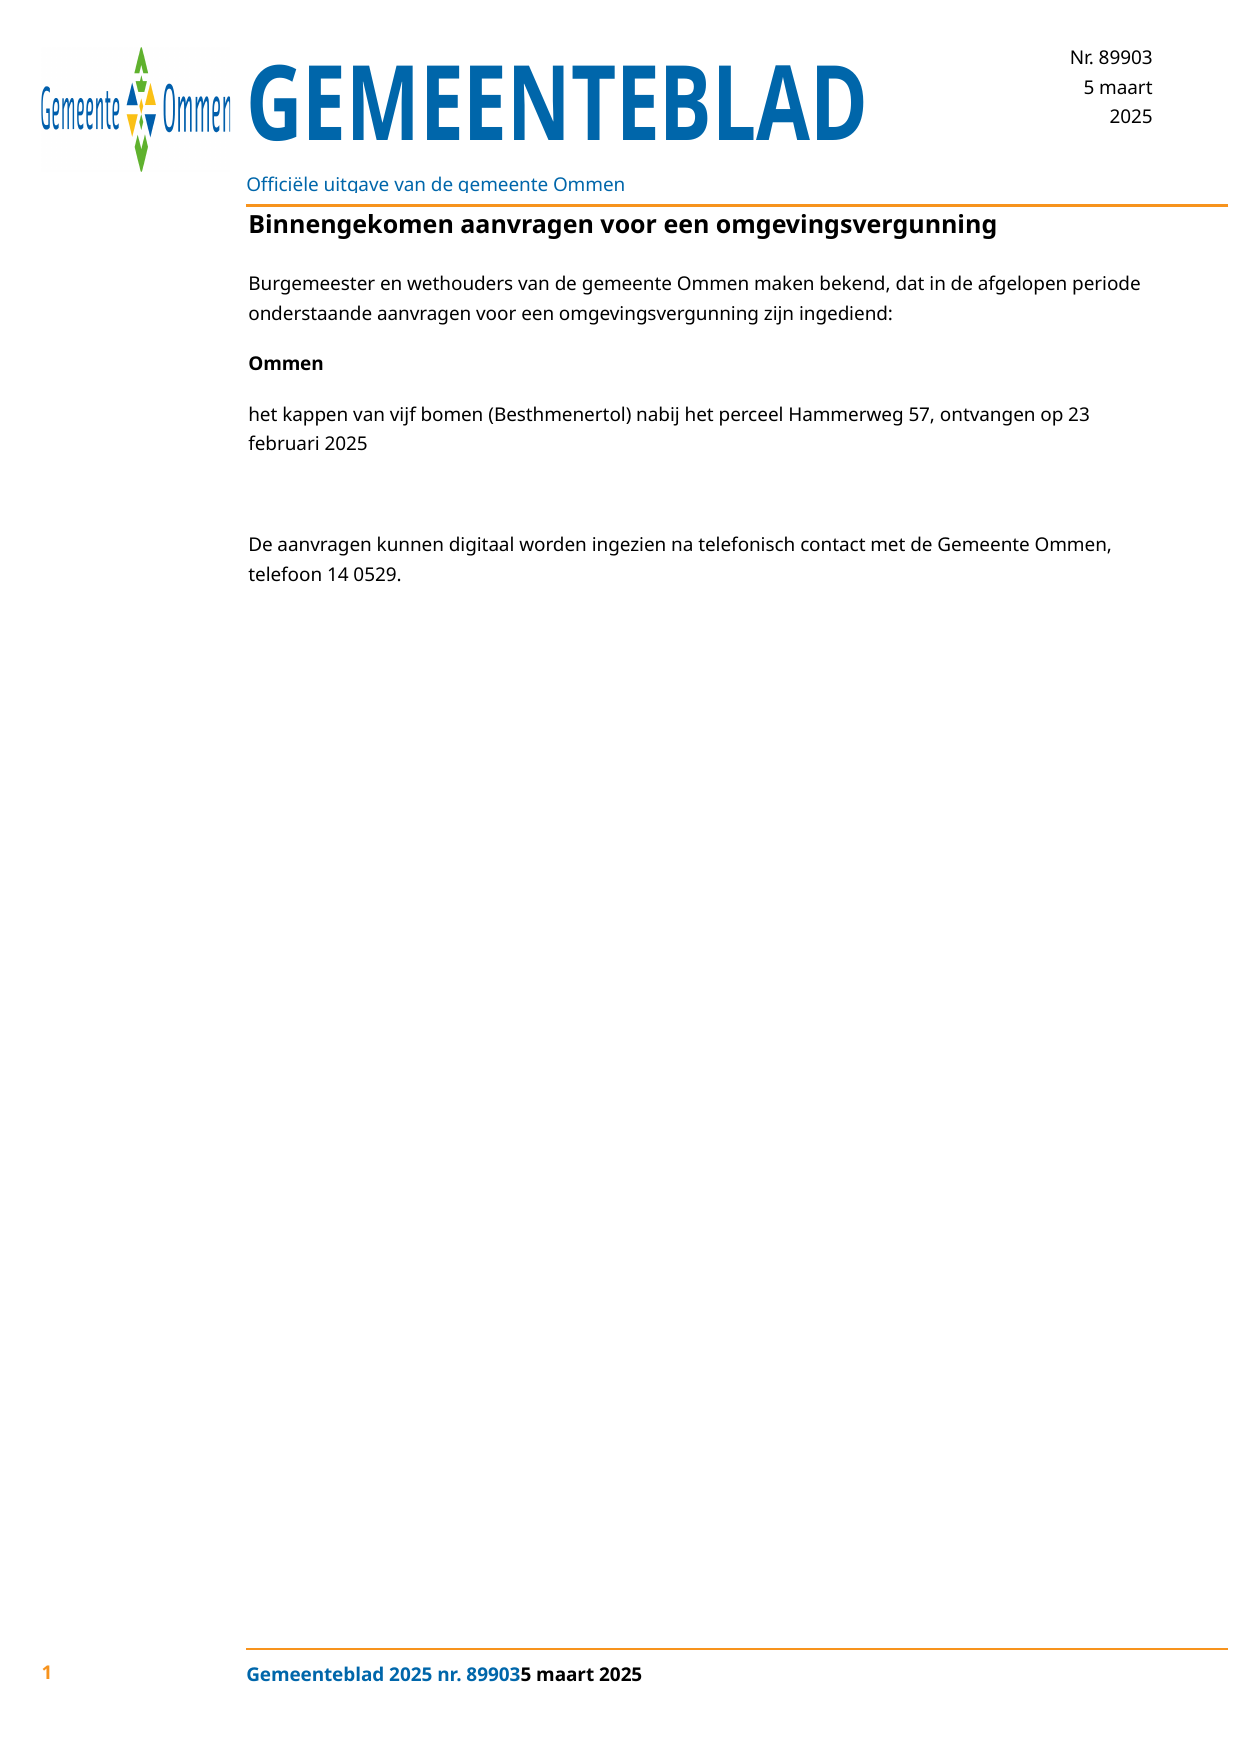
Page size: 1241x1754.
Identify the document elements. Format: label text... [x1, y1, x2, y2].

text De aanvragen kunnen digitaal worden ingezien na telefonisch contact met de Gemeente Ommen, telefoon 14 0529. [248, 531, 1152, 586]
picture [41, 47, 231, 172]
text het kappen van vijf bomen (Besthmenertol) nabij het perceel Hammerweg 57, ontvangen op 23 februari 2025 [248, 401, 1152, 456]
text Ommen [248, 350, 1152, 376]
text Burgemeester en wethouders van de gemeente Ommen maken bekend, dat in de afgelopen periode onderstaande aanvragen voor een omgevingsvergunning zijn ingediend: [248, 270, 1152, 326]
text Binnengekomen aanvragen voor een omgevingsvergunning [248, 207, 1152, 241]
